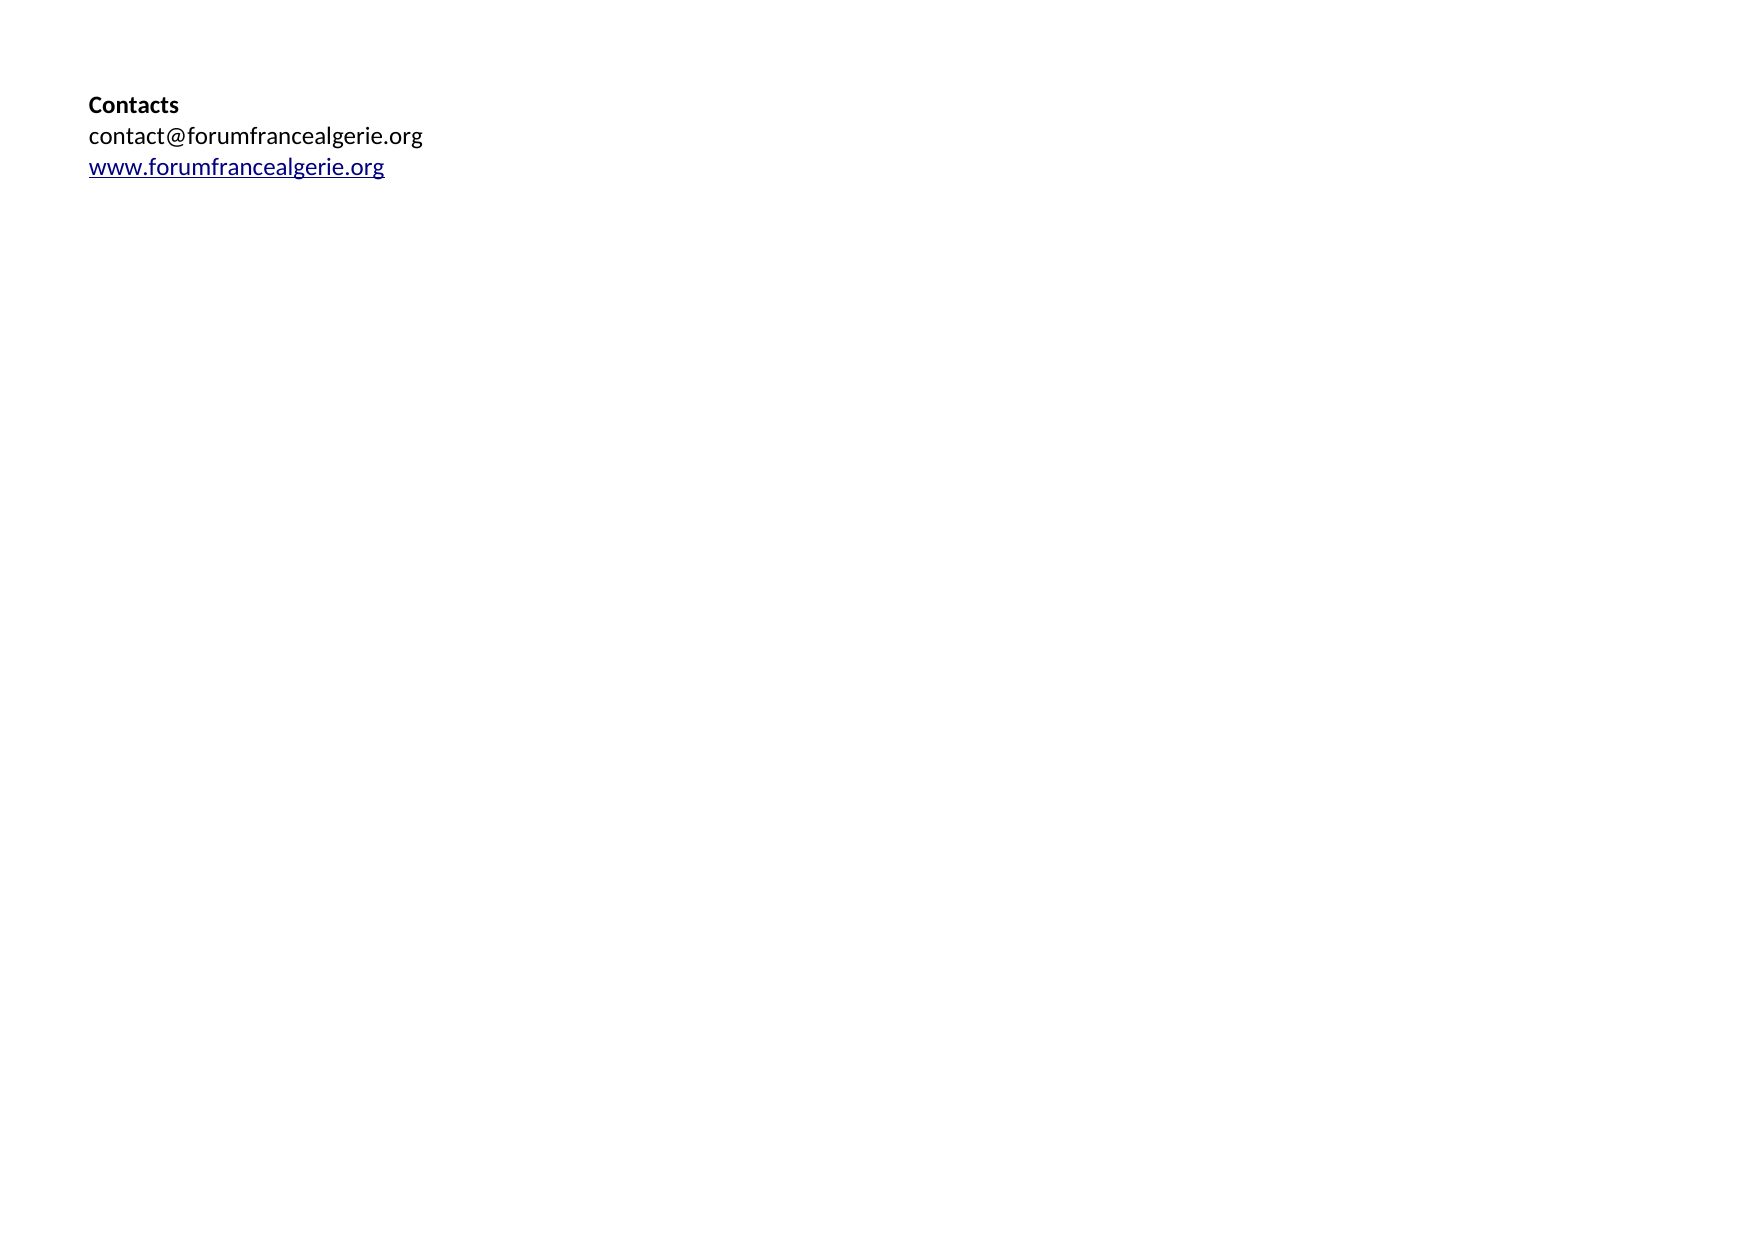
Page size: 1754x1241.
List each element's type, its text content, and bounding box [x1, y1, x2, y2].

text contact@forumfrancealgerie.org [89, 120, 1698, 151]
text Contacts [89, 90, 1698, 120]
text www.forumfrancealgerie.org [89, 151, 1698, 181]
